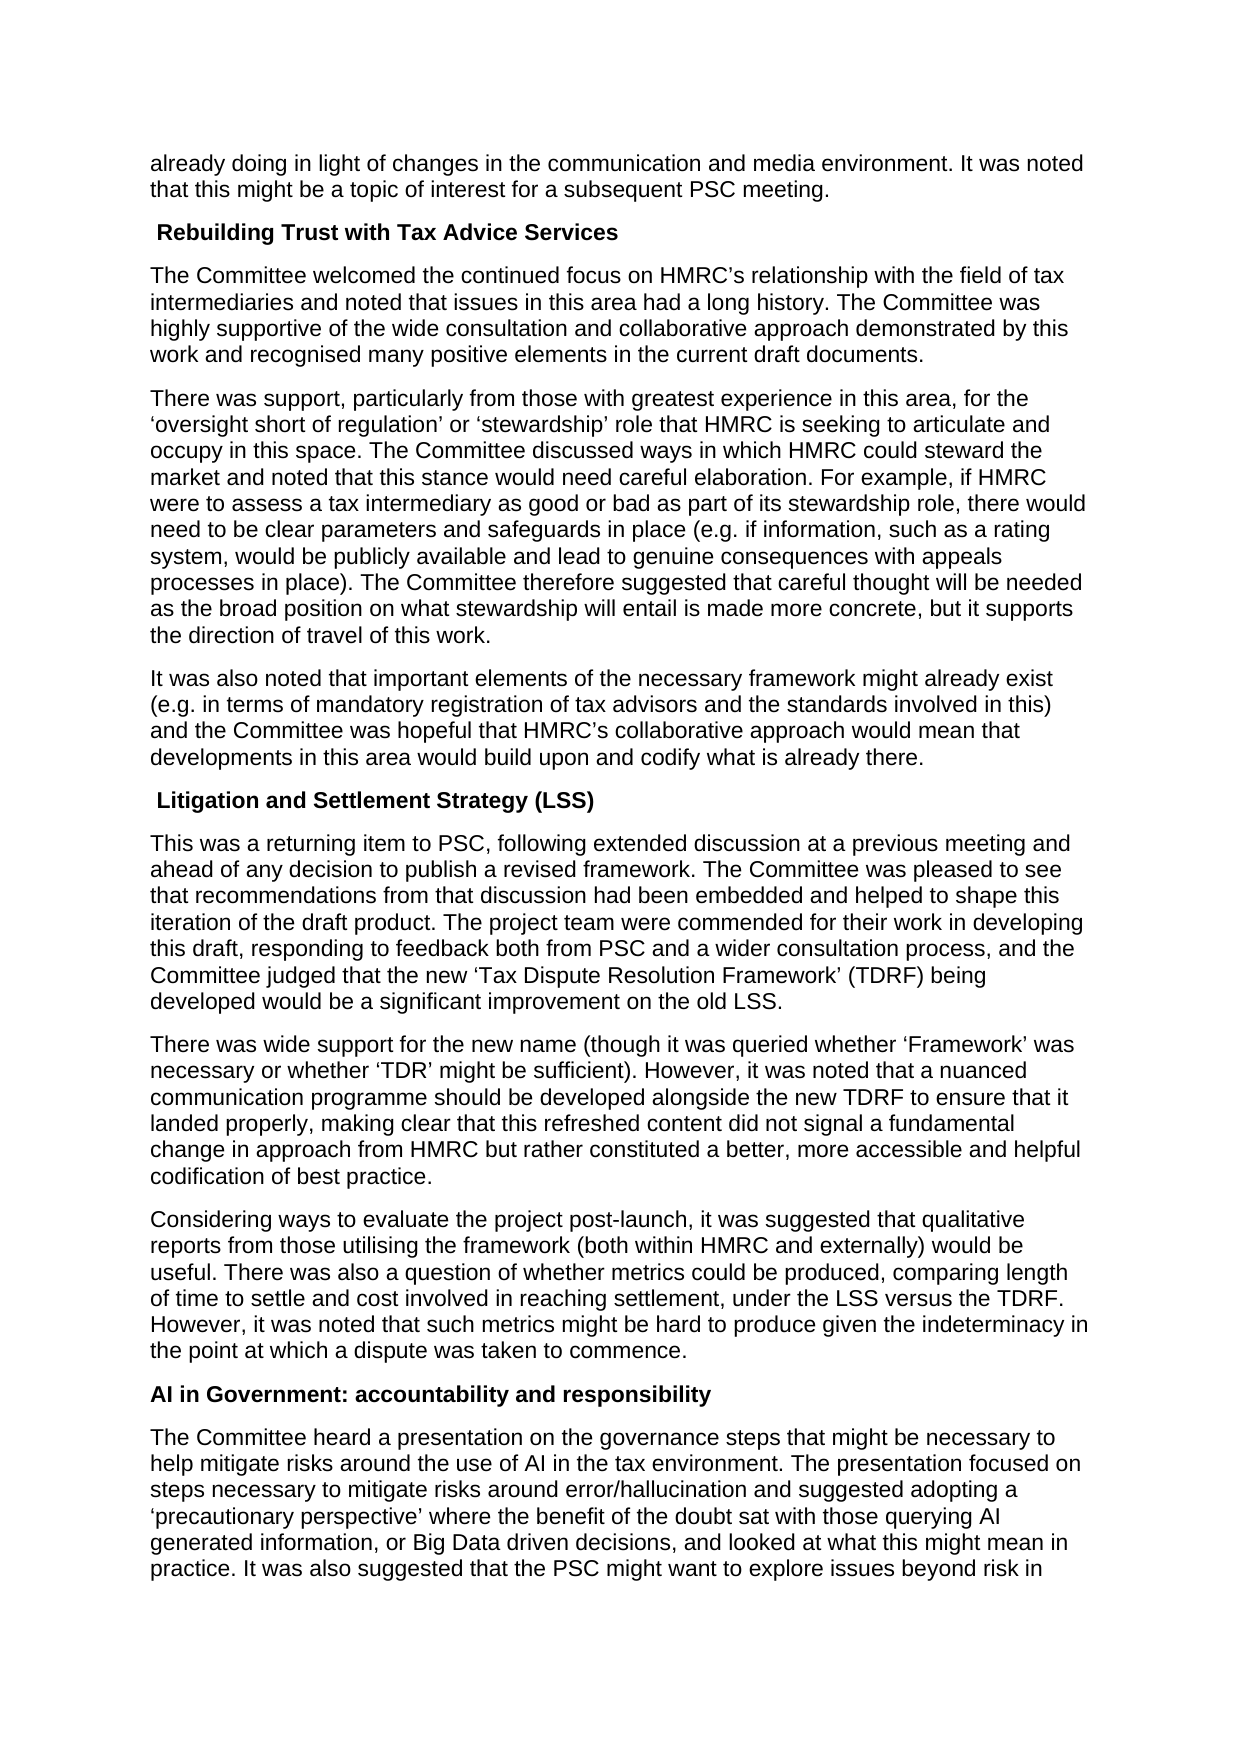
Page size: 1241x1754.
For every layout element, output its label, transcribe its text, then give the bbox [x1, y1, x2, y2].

text Rebuilding Trust with Tax Advice Services [150, 219, 1090, 246]
text It was also noted that important elements of the necessary framework might already exist (e.g. in terms of mandatory registration of tax advisors and the standards involved in this) and the Committee was hopeful that HMRC’s collaborative approach would mean that developments in this area would build upon and codify what is already there. [150, 665, 1090, 770]
text AI in Government: accountability and responsibility [150, 1381, 1090, 1407]
text This was a returning item to PSC, following extended discussion at a previous meeting and ahead of any decision to publish a revised framework. The Committee was pleased to see that recommendations from that discussion had been embedded and helped to shape this iteration of the draft product. The project team were commended for their work in developing this draft, responding to feedback both from PSC and a wider consultation process, and the Committee judged that the new ‘Tax Dispute Resolution Framework’ (TDRF) being developed would be a significant improvement on the old LSS. [150, 830, 1090, 1014]
text The Committee heard a presentation on the governance steps that might be necessary to help mitigate risks around the use of AI in the tax environment. The presentation focused on steps necessary to mitigate risks around error/hallucination and suggested adopting a ‘precautionary perspective’ where the benefit of the doubt sat with those querying AI generated information, or Big Data driven decisions, and looked at what this might mean in practice. It was also suggested that the PSC might want to explore issues beyond risk in [150, 1423, 1090, 1582]
text The Committee welcomed the continued focus on HMRC’s relationship with the field of tax intermediaries and noted that issues in this area had a long history. The Committee was highly supportive of the wide consultation and collaborative approach demonstrated by this work and recognised many positive elements in the current draft documents. [150, 262, 1090, 368]
text Considering ways to evaluate the project post-launch, it was suggested that qualitative reports from those utilising the framework (both within HMRC and externally) would be useful. There was also a question of whether metrics could be produced, comparing length of time to settle and cost involved in reaching settlement, under the LSS versus the TDRF. However, it was noted that such metrics might be hard to produce given the indeterminacy in the point at which a dispute was taken to commence. [150, 1206, 1090, 1364]
text There was support, particularly from those with greatest experience in this area, for the ‘oversight short of regulation’ or ‘stewardship’ role that HMRC is seeking to articulate and occupy in this space. The Committee discussed ways in which HMRC could steward the market and noted that this stance would need careful elaboration. For example, if HMRC were to assess a tax intermediary as good or bad as part of its stewardship role, there would need to be clear parameters and safeguards in place (e.g. if information, such as a rating system, would be publicly available and lead to genuine consequences with appeals processes in place). The Committee therefore suggested that careful thought will be needed as the broad position on what stewardship will entail is made more concrete, but it supports the direction of travel of this work. [150, 384, 1090, 648]
text There was wide support for the new name (though it was queried whether ‘Framework’ was necessary or whether ‘TDR’ might be sufficient). However, it was noted that a nuanced communication programme should be developed alongside the new TDRF to ensure that it landed properly, making clear that this refreshed content did not signal a fundamental change in approach from HMRC but rather constituted a better, more accessible and helpful codification of best practice. [150, 1031, 1090, 1189]
text Litigation and Settlement Strategy (LSS) [150, 787, 1090, 813]
text already doing in light of changes in the communication and media environment. It was noted that this might be a topic of interest for a subsequent PSC meeting. [150, 150, 1090, 203]
